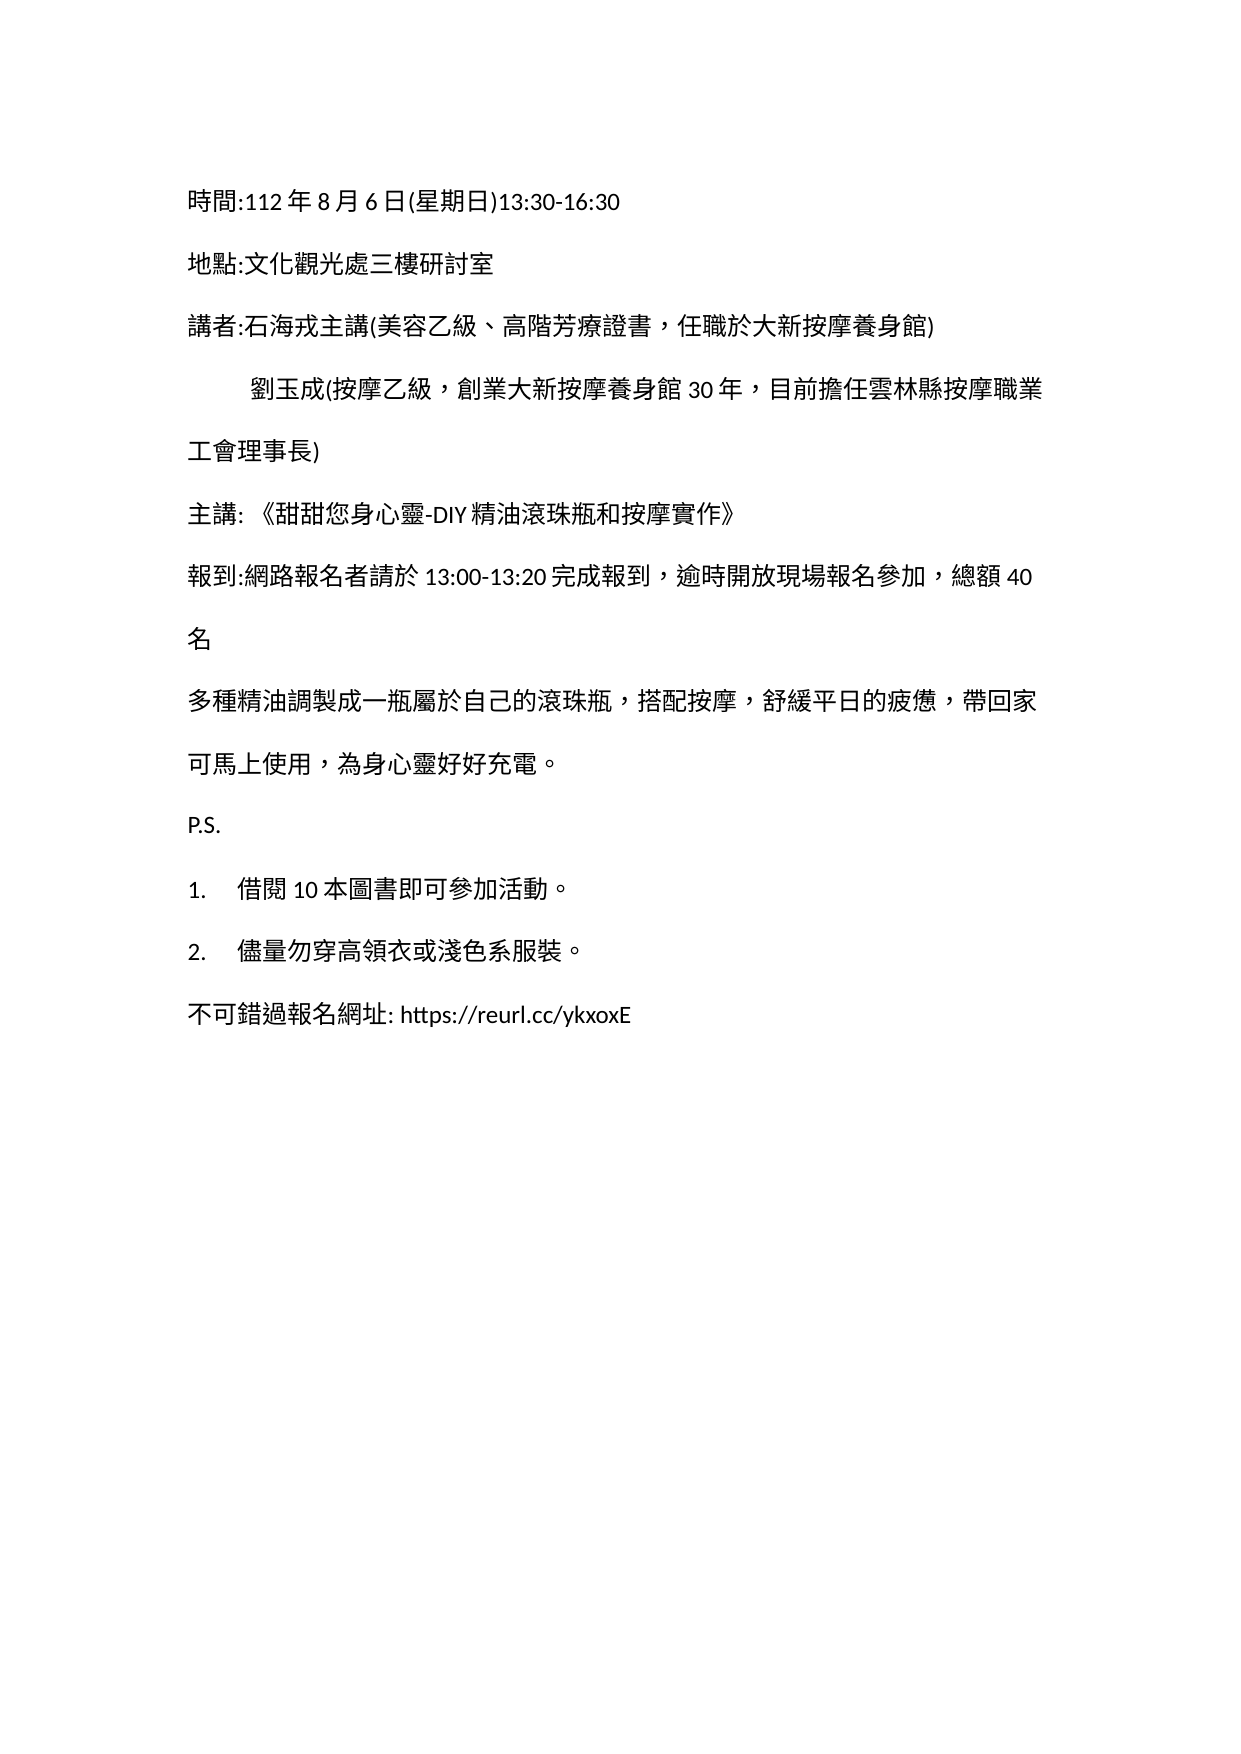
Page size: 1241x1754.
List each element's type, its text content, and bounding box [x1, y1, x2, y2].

text 地點:文化觀光處三樓研討室 [187, 221, 1053, 283]
text 時間:112年8月6日(星期日)13:30-16:30 [187, 158, 1053, 221]
text 不可錯過報名網址: https://reurl.cc/ykxoxE [187, 971, 1053, 1033]
text 多種精油調製成一瓶屬於自己的滾珠瓶，搭配按摩，舒緩平日的疲憊，帶回家可馬上使用，為身心靈好好充電。 [187, 658, 1053, 783]
text 劉玉成(按摩乙級，創業大新按摩養身館30年，目前擔任雲林縣按摩職業工會理事長) [187, 346, 1053, 471]
text P.S. [187, 783, 1053, 846]
text 報到:網路報名者請於13:00-13:20完成報到，逾時開放現場報名參加，總額40名 [187, 533, 1053, 658]
list 儘量勿穿高領衣或淺色系服裝。 [187, 908, 1053, 971]
list 借閱10本圖書即可參加活動。 [187, 846, 1053, 908]
text 主講: 《甜甜您身心靈-DIY精油滾珠瓶和按摩實作》 [187, 471, 1053, 533]
text 講者:石海戎主講(美容乙級、高階芳療證書，任職於大新按摩養身館) [187, 283, 1053, 346]
